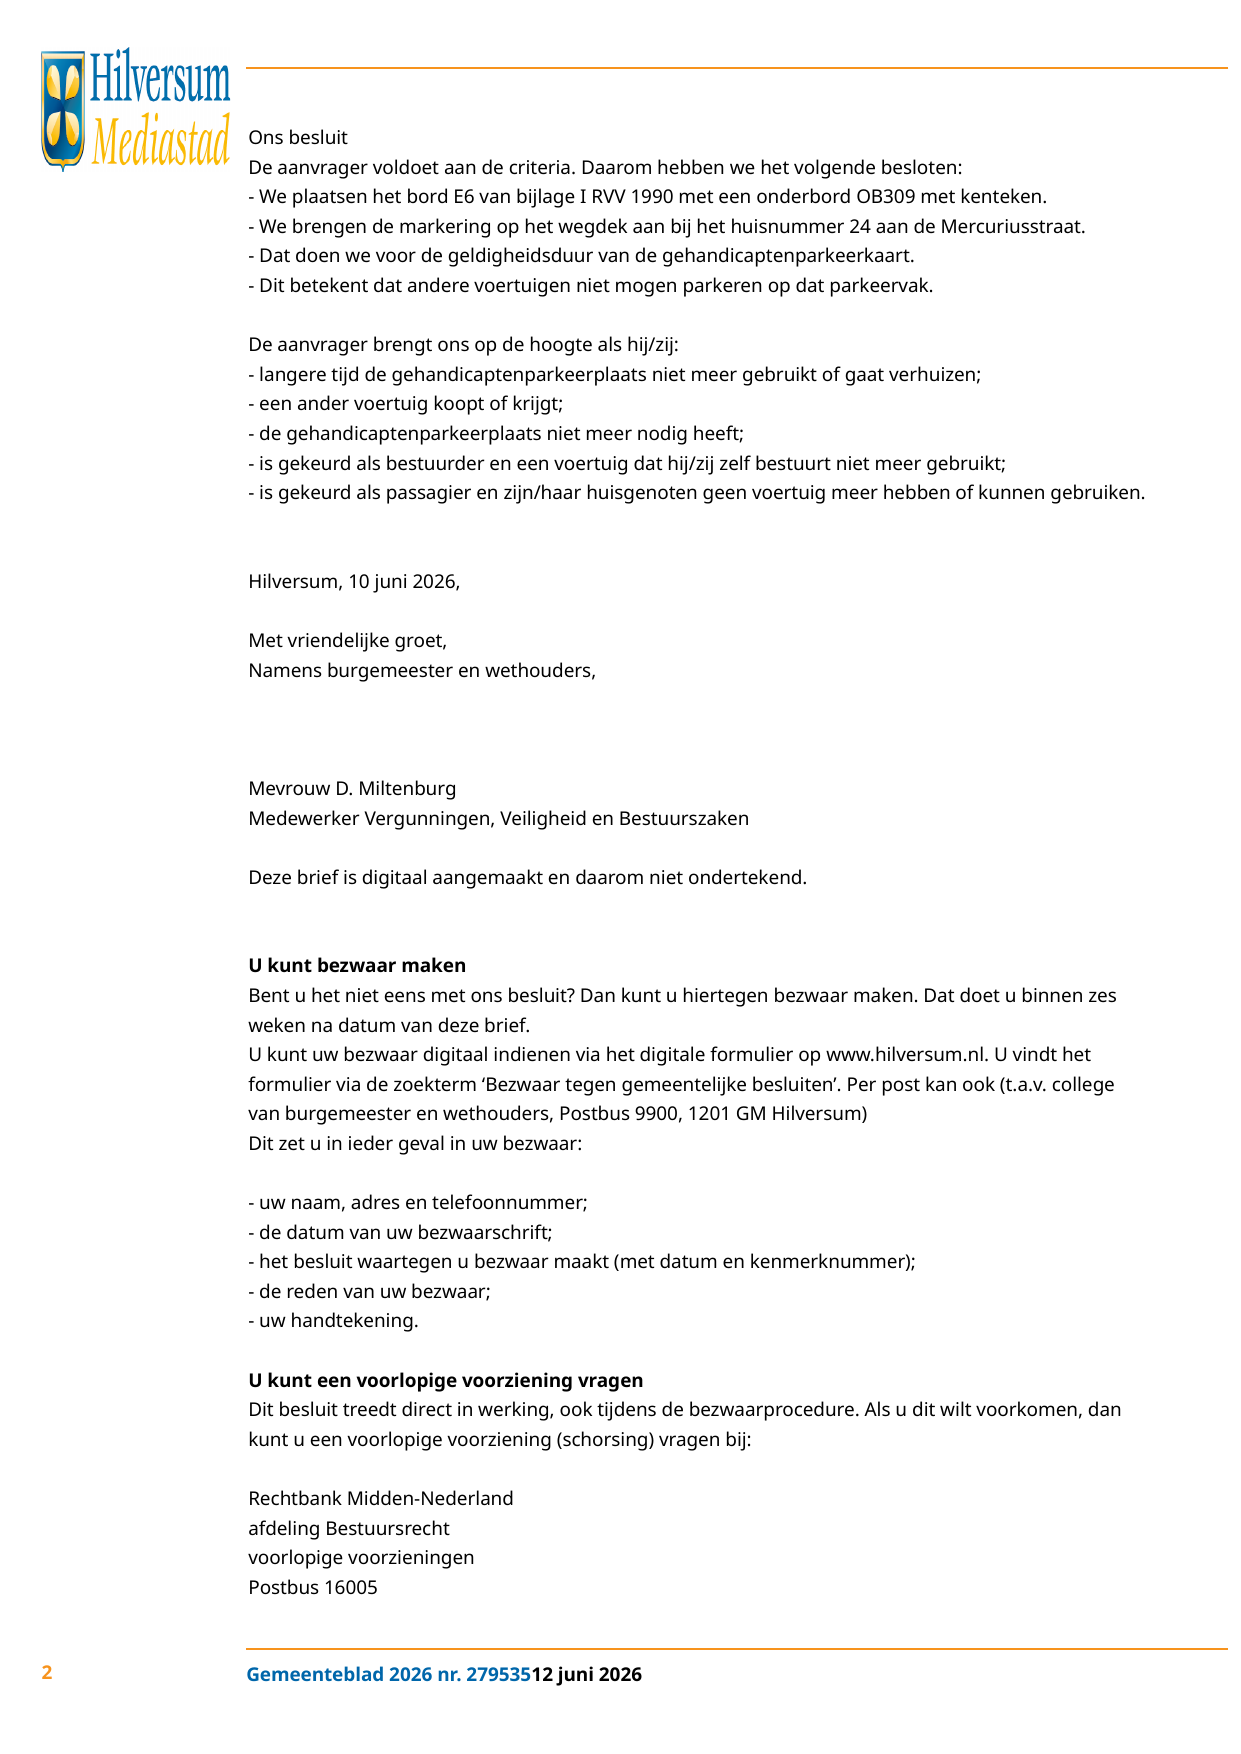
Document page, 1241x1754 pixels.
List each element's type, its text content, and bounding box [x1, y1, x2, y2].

text - de reden van uw bezwaar; [248, 1278, 1152, 1304]
text - langere tijd de gehandicaptenparkeerplaats niet meer gebruikt of gaat verhuizen; [248, 361, 1152, 387]
text - het besluit waartegen u bezwaar maakt (met datum en kenmerknummer); [248, 1248, 1152, 1274]
text - een ander voertuig koopt of krijgt; [248, 391, 1152, 416]
text - de datum van uw bezwaarschrift; [248, 1219, 1152, 1245]
text voorlopige voorzieningen [248, 1544, 1152, 1570]
text U kunt bezwaar maken [248, 953, 1152, 978]
text - uw naam, adres en telefoonnummer; [248, 1189, 1152, 1215]
text Dit besluit treedt direct in werking, ook tijdens de bezwaarprocedure. Als u dit wilt voorkomen, dan kunt u een voorlopige voorziening (schorsing) vragen bij: [248, 1396, 1152, 1452]
text - We brengen de markering op het wegdek aan bij het huisnummer 24 aan de Mercuriusstraat. [248, 213, 1152, 239]
text - de gehandicaptenparkeerplaats niet meer nodig heeft; [248, 420, 1152, 446]
text - uw handtekening. [248, 1308, 1152, 1333]
picture [41, 47, 231, 172]
text Met vriendelijke groet, [248, 627, 1152, 653]
text afdeling Bestuursrecht [248, 1515, 1152, 1541]
text U kunt uw bezwaar digitaal indienen via het digitale formulier op www.hilversum.nl. U vindt het formulier via de zoekterm ‘Bezwaar tegen gemeentelijke besluiten’. Per post kan ook (t.a.v. college van burgemeester en wethouders, Postbus 9900, 1201 GM Hilversum) [248, 1041, 1152, 1126]
text Namens burgemeester en wethouders, [248, 657, 1152, 683]
text Bent u het niet eens met ons besluit? Dan kunt u hiertegen bezwaar maken. Dat doet u binnen zes weken na datum van deze brief. [248, 982, 1152, 1038]
text De aanvrager brengt ons op de hoogte als hij/zij: [248, 331, 1152, 357]
text Rechtbank Midden-Nederland [248, 1485, 1152, 1511]
text Dit zet u in ieder geval in uw bezwaar: [248, 1130, 1152, 1156]
text U kunt een voorlopige voorziening vragen [248, 1367, 1152, 1393]
text - Dat doen we voor de geldigheidsduur van de gehandicaptenparkeerkaart. [248, 243, 1152, 268]
text De aanvrager voldoet aan de criteria. Daarom hebben we het volgende besloten: [248, 154, 1152, 180]
text Hilversum, 10 juni 2026, [248, 568, 1152, 594]
text - We plaatsen het bord E6 van bijlage I RVV 1990 met een onderbord OB309 met kenteken. [248, 183, 1152, 209]
text - is gekeurd als passagier en zijn/haar huisgenoten geen voertuig meer hebben of kunnen gebruiken. [248, 479, 1152, 505]
text - Dit betekent dat andere voertuigen niet mogen parkeren op dat parkeervak. [248, 272, 1152, 298]
text Ons besluit [248, 124, 1152, 150]
text Medewerker Vergunningen, Veiligheid en Bestuurszaken [248, 805, 1152, 831]
text Deze brief is digitaal aangemaakt en daarom niet ondertekend. [248, 864, 1152, 890]
text Postbus 16005 [248, 1574, 1152, 1600]
text - is gekeurd als bestuurder en een voertuig dat hij/zij zelf bestuurt niet meer gebruikt; [248, 450, 1152, 476]
text Mevrouw D. Miltenburg [248, 775, 1152, 801]
